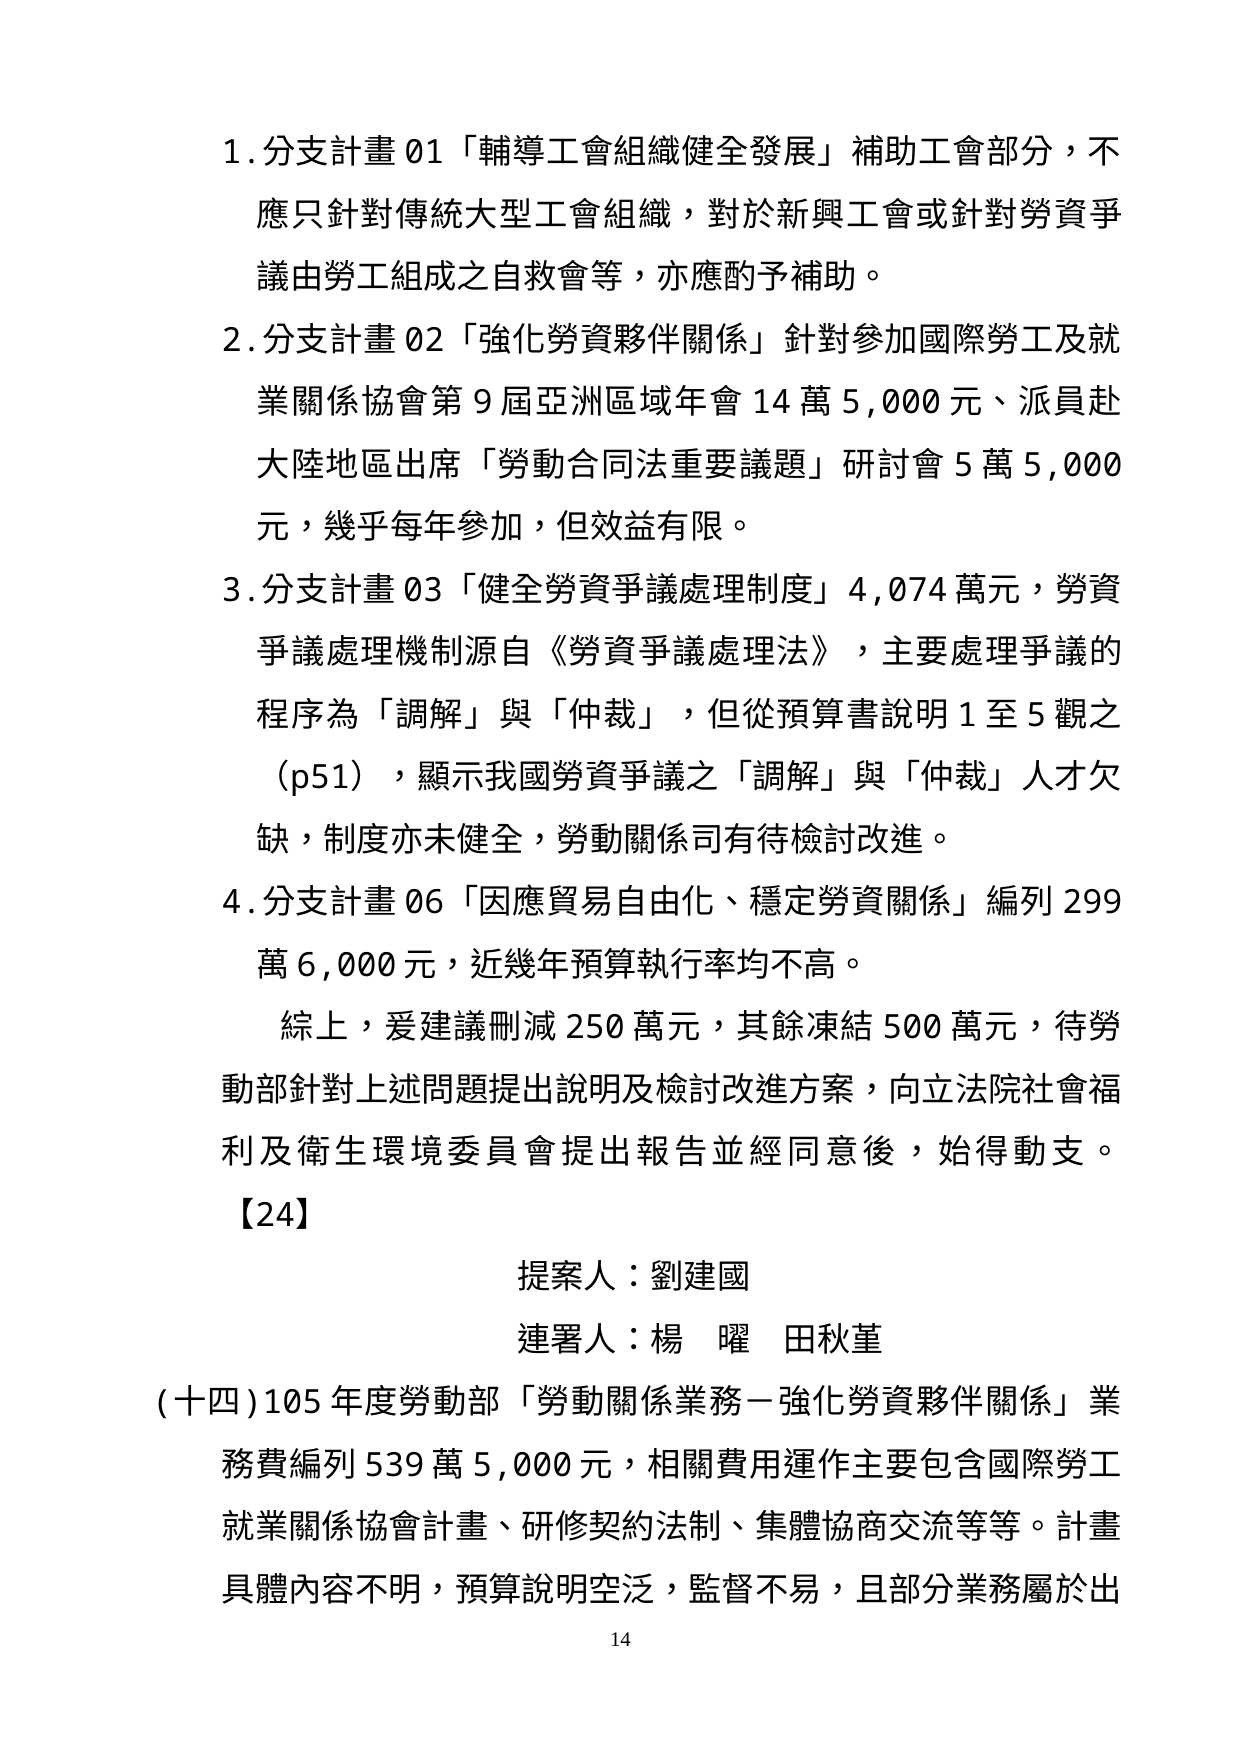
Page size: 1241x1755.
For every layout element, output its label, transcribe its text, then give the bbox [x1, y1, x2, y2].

text 提案人：劉建國 [118, 1233, 1122, 1295]
text 綜上，爰建議刪減250萬元，其餘凍結500萬元，待勞動部針對上述問題提出說明及檢討改進方案，向立法院社會福利及衛生環境委員會提出報告並經同意後，始得動支。【24】 [221, 983, 1122, 1233]
text 3.分支計畫03「健全勞資爭議處理制度」4,074萬元，勞資爭議處理機制源自《勞資爭議處理法》，主要處理爭議的程序為「調解」與「仲裁」，但從預算書說明1至5觀之（p51），顯示我國勞資爭議之「調解」與「仲裁」人才欠缺，制度亦未健全，勞動關係司有待檢討改進。 [221, 545, 1122, 858]
text (十四)105年度勞動部「勞動關係業務－強化勞資夥伴關係」業務費編列539萬5,000元，相關費用運作主要包含國際勞工就業關係協會計畫、研修契約法制、集體協商交流等等。計畫具體內容不明，預算說明空泛，監督不易，且部分業務屬於出 [152, 1358, 1122, 1608]
text 連署人：楊 曜 田秋堇 [118, 1295, 1122, 1358]
text 4.分支計畫06「因應貿易自由化、穩定勞資關係」編列299萬6,000元，近幾年預算執行率均不高。 [221, 858, 1122, 983]
text 1.分支計畫01「輔導工會組織健全發展」補助工會部分，不應只針對傳統大型工會組織，對於新興工會或針對勞資爭議由勞工組成之自救會等，亦應酌予補助。 [221, 108, 1122, 295]
text 2.分支計畫02「強化勞資夥伴關係」針對參加國際勞工及就業關係協會第9屆亞洲區域年會14萬5,000元、派員赴大陸地區出席「勞動合同法重要議題」研討會5萬5,000元，幾乎每年參加，但效益有限。 [221, 295, 1122, 545]
